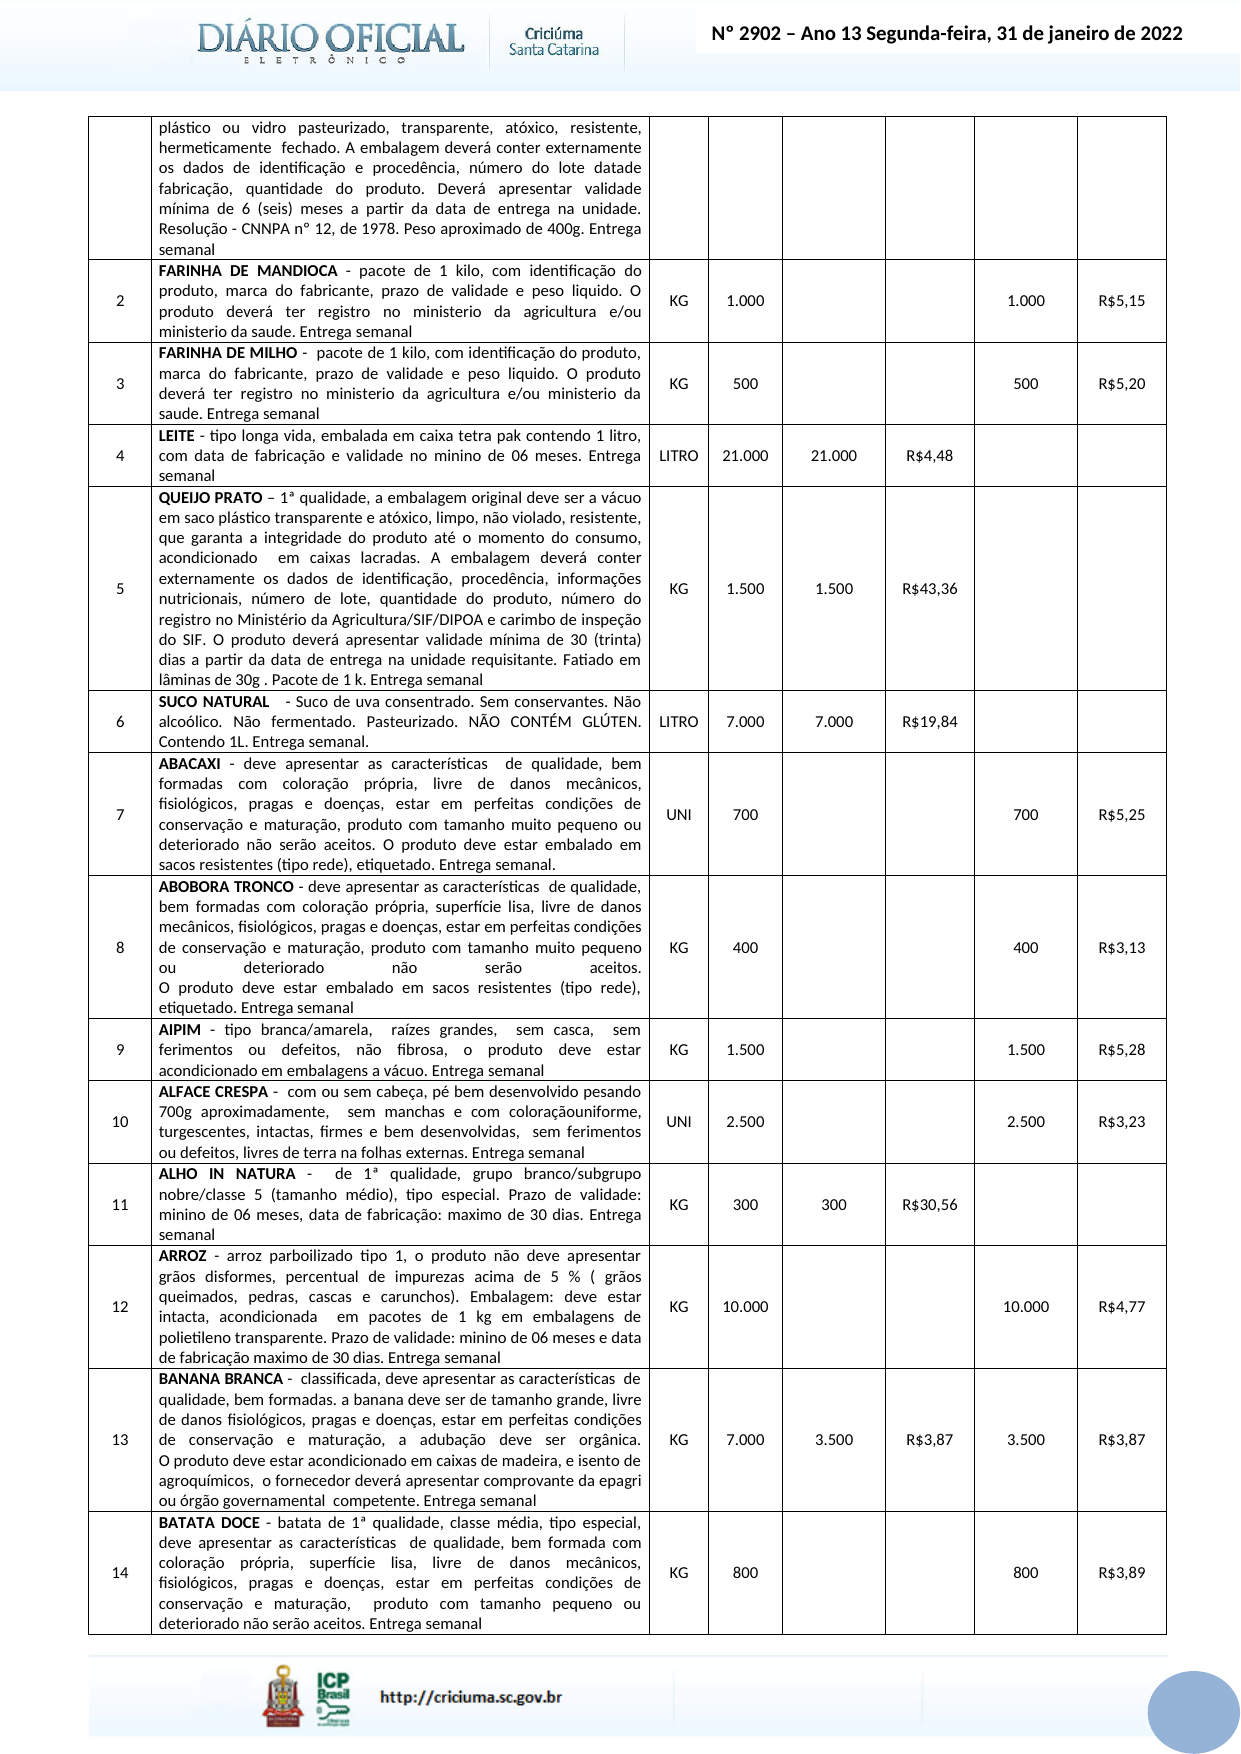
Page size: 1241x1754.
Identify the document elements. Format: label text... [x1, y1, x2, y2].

table_cell R$30,56 [886, 1164, 974, 1245]
table_cell [1078, 117, 1166, 259]
table_cell [783, 1512, 885, 1634]
table_cell R$3,89 [1078, 1512, 1166, 1634]
table_cell 700 [975, 753, 1077, 875]
table_cell KG [650, 1369, 708, 1511]
table_cell [1078, 691, 1166, 752]
table_cell 21.000 [783, 425, 885, 486]
table_cell [1078, 1164, 1166, 1245]
table_cell KG [650, 1246, 708, 1368]
table_cell 2.500 [975, 1081, 1077, 1162]
table_cell AIPIM - tipo branca/amarela, raízes grandes, sem casca, sem ferimentos ou defeitos, não fibrosa, o produto deve estar acondicionado em embalagens a vácuo. Entrega semanal [152, 1019, 649, 1080]
table_cell [886, 343, 974, 424]
table_cell [886, 1019, 974, 1080]
table_cell 2 [89, 260, 151, 342]
table_cell 10 [89, 1081, 151, 1162]
table_cell 500 [975, 343, 1077, 424]
table_cell KG [650, 343, 708, 424]
table_cell KG [650, 1164, 708, 1245]
table_cell ABOBORA TRONCO - deve apresentar as características de qualidade, bem formadas com coloração própria, superfície lisa, livre de danos mecânicos, fisiológicos, pragas e doenças, estar em perfeitas condições de conservação e maturação, produto com tamanho muito pequeno ou deteriorado não serão aceitos. O produto deve estar embalado em sacos resistentes (tipo rede), etiquetado. Entrega semanal [152, 876, 649, 1018]
table_cell R$4,77 [1078, 1246, 1166, 1368]
table_cell 14 [89, 1512, 151, 1634]
table_cell SUCO NATURAL - Suco de uva consentrado. Sem conservantes. Não alcoólico. Não fermentado. Pasteurizado. NÃO CONTÉM GLÚTEN. Contendo 1L. Entrega semanal. [152, 691, 649, 752]
table_cell BATATA DOCE - batata de 1ª qualidade, classe média, tipo especial, deve apresentar as características de qualidade, bem formada com coloração própria, superfície lisa, livre de danos mecânicos, fisiológicos, pragas e doenças, estar em perfeitas condições de conservação e maturação, produto com tamanho pequeno ou deteriorado não serão aceitos. Entrega semanal [152, 1512, 649, 1634]
table_cell KG [650, 1512, 708, 1634]
table_cell 700 [709, 753, 782, 875]
table_cell [975, 1164, 1077, 1245]
table_cell [1078, 487, 1166, 690]
table_cell [975, 487, 1077, 690]
table_cell 300 [783, 1164, 885, 1245]
table_cell R$3,13 [1078, 876, 1166, 1018]
table_cell R$19,84 [886, 691, 974, 752]
table_cell [886, 1246, 974, 1368]
table_cell UNI [650, 753, 708, 875]
table_cell 1.500 [709, 1019, 782, 1080]
table_cell KG [650, 1019, 708, 1080]
table_cell BANANA BRANCA - classificada, deve apresentar as características de qualidade, bem formadas. a banana deve ser de tamanho grande, livre de danos fisiológicos, pragas e doenças, estar em perfeitas condições de conservação e maturação, a adubação deve ser orgânica. O produto deve estar acondicionado em caixas de madeira, e isento de agroquímicos, o fornecedor deverá apresentar comprovante da epagri ou órgão governamental competente. Entrega semanal [152, 1369, 649, 1511]
table_cell 800 [975, 1512, 1077, 1634]
table_cell 3 [89, 343, 151, 424]
table_cell R$3,87 [886, 1369, 974, 1511]
table_cell 7.000 [709, 1369, 782, 1511]
table_cell 5 [89, 487, 151, 690]
table_cell LITRO [650, 425, 708, 486]
table_cell R$3,23 [1078, 1081, 1166, 1162]
table_cell ALHO IN NATURA - de 1ª qualidade, grupo branco/subgrupo nobre/classe 5 (tamanho médio), tipo especial. Prazo de validade: minino de 06 meses, data de fabricação: maximo de 30 dias. Entrega semanal [152, 1164, 649, 1245]
table_cell plástico ou vidro pasteurizado, transparente, atóxico, resistente, hermeticamente fechado. A embalagem deverá conter externamente os dados de identificação e procedência, número do lote datade fabricação, quantidade do produto. Deverá apresentar validade mínima de 6 (seis) meses a partir da data de entrega na unidade. Resolução - CNNPA nº 12, de 1978. Peso aproximado de 400g. Entrega semanal [152, 117, 649, 259]
table_cell [886, 1512, 974, 1634]
table_cell [975, 691, 1077, 752]
table_cell R$3,87 [1078, 1369, 1166, 1511]
table_cell R$4,48 [886, 425, 974, 486]
table_cell KG [650, 260, 708, 342]
table_cell 3.500 [783, 1369, 885, 1511]
table_cell [783, 753, 885, 875]
table_cell 21.000 [709, 425, 782, 486]
table_cell [886, 753, 974, 875]
table_cell ABACAXI - deve apresentar as características de qualidade, bem formadas com coloração própria, livre de danos mecânicos, fisiológicos, pragas e doenças, estar em perfeitas condições de conservação e maturação, produto com tamanho muito pequeno ou deteriorado não serão aceitos. O produto deve estar embalado em sacos resistentes (tipo rede), etiquetado. Entrega semanal. [152, 753, 649, 875]
table_cell KG [650, 876, 708, 1018]
table_cell R$5,25 [1078, 753, 1166, 875]
table_cell FARINHA DE MANDIOCA - pacote de 1 kilo, com identificação do produto, marca do fabricante, prazo de validade e peso liquido. O produto deverá ter registro no ministerio da agricultura e/ou ministerio da saude. Entrega semanal [152, 260, 649, 342]
table_cell 11 [89, 1164, 151, 1245]
table_cell QUEIJO PRATO – 1ª qualidade, a embalagem original deve ser a vácuo em saco plástico transparente e atóxico, limpo, não violado, resistente, que garanta a integridade do produto até o momento do consumo, acondicionado em caixas lacradas. A embalagem deverá conter externamente os dados de identificação, procedência, informações nutricionais, número de lote, quantidade do produto, número do registro no Ministério da Agricultura/SIF/DIPOA e carimbo de inspeção do SIF. O produto deverá apresentar validade mínima de 30 (trinta) dias a partir da data de entrega na unidade requisitante. Fatiado em lâminas de 30g . Pacote de 1 k. Entrega semanal [152, 487, 649, 690]
table_cell 2.500 [709, 1081, 782, 1162]
table_cell [886, 876, 974, 1018]
table_cell 9 [89, 1019, 151, 1080]
table_cell LITRO [650, 691, 708, 752]
table_cell 1.500 [783, 487, 885, 690]
table_cell [783, 876, 885, 1018]
table_cell ALFACE CRESPA - com ou sem cabeça, pé bem desenvolvido pesando 700g aproximadamente, sem manchas e com coloraçãouniforme, turgescentes, intactas, firmes e bem desenvolvidas, sem ferimentos ou defeitos, livres de terra na folhas externas. Entrega semanal [152, 1081, 649, 1162]
table_cell R$5,20 [1078, 343, 1166, 424]
table_cell LEITE - tipo longa vida, embalada em caixa tetra pak contendo 1 litro, com data de fabricação e validade no minino de 06 meses. Entrega semanal [152, 425, 649, 486]
table_cell R$43,36 [886, 487, 974, 690]
table_cell [783, 117, 885, 259]
table_cell 1.500 [709, 487, 782, 690]
table_cell 10.000 [709, 1246, 782, 1368]
table_cell 1.500 [975, 1019, 1077, 1080]
table_cell 400 [709, 876, 782, 1018]
table_cell 1.000 [975, 260, 1077, 342]
table_cell [975, 425, 1077, 486]
table_cell UNI [650, 1081, 708, 1162]
table_cell 1.000 [709, 260, 782, 342]
table_cell [709, 117, 782, 259]
table_cell [783, 1019, 885, 1080]
table_cell [886, 260, 974, 342]
table_cell 400 [975, 876, 1077, 1018]
table_cell 4 [89, 425, 151, 486]
table_cell 800 [709, 1512, 782, 1634]
table_cell [783, 260, 885, 342]
table_cell [783, 1081, 885, 1162]
table_cell [1078, 425, 1166, 486]
table_cell R$5,28 [1078, 1019, 1166, 1080]
table_cell FARINHA DE MILHO - pacote de 1 kilo, com identificação do produto, marca do fabricante, prazo de validade e peso liquido. O produto deverá ter registro no ministerio da agricultura e/ou ministerio da saude. Entrega semanal [152, 343, 649, 424]
table_cell [783, 343, 885, 424]
table_cell [783, 1246, 885, 1368]
table_cell [975, 117, 1077, 259]
table_cell R$5,15 [1078, 260, 1166, 342]
table_cell 300 [709, 1164, 782, 1245]
table_cell [886, 117, 974, 259]
table_cell 7 [89, 753, 151, 875]
table_cell [886, 1081, 974, 1162]
table_cell 500 [709, 343, 782, 424]
table_cell 10.000 [975, 1246, 1077, 1368]
table_cell ARROZ - arroz parboilizado tipo 1, o produto não deve apresentar grãos disformes, percentual de impurezas acima de 5 % ( grãos queimados, pedras, cascas e carunchos). Embalagem: deve estar intacta, acondicionada em pacotes de 1 kg em embalagens de polietileno transparente. Prazo de validade: minino de 06 meses e data de fabricação maximo de 30 dias. Entrega semanal [152, 1246, 649, 1368]
table_cell 7.000 [709, 691, 782, 752]
table_cell 7.000 [783, 691, 885, 752]
table_cell [89, 117, 151, 259]
table_cell 13 [89, 1369, 151, 1511]
table_cell 6 [89, 691, 151, 752]
table_cell 8 [89, 876, 151, 1018]
table_cell 3.500 [975, 1369, 1077, 1511]
table_cell 12 [89, 1246, 151, 1368]
table_cell [650, 117, 708, 259]
table_cell KG [650, 487, 708, 690]
